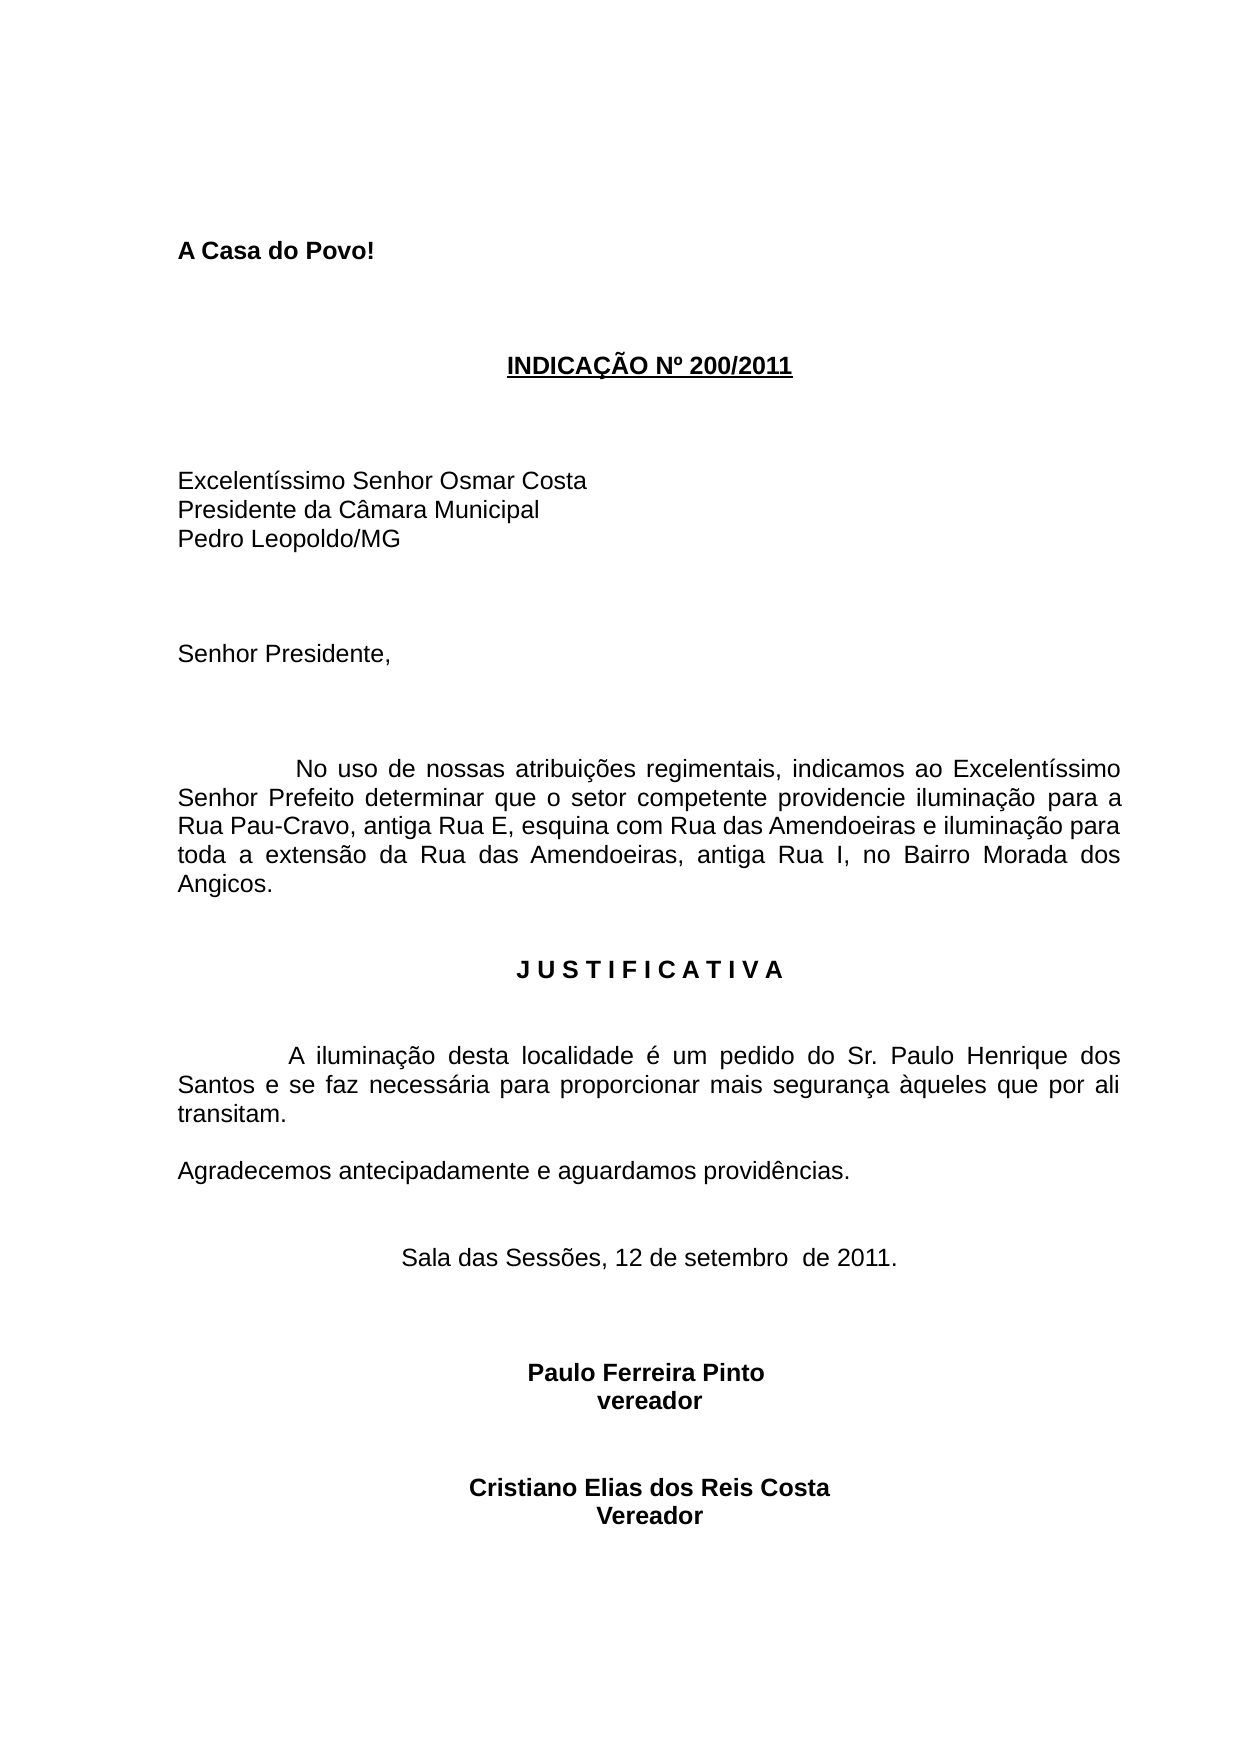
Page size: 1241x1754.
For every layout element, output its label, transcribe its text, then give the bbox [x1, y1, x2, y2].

text A iluminação desta localidade é um pedido do Sr. Paulo Henrique dos Santos e se faz necessária para proporcionar mais segurança àqueles que por ali transitam. [177, 1041, 1122, 1127]
text Agradecemos antecipadamente e aguardamos providências. [177, 1156, 1122, 1185]
text Senhor Presidente, [177, 639, 1122, 667]
text vereador [177, 1386, 1122, 1415]
text Presidente da Câmara Municipal [177, 495, 1122, 524]
text Sala das Sessões, 12 de setembro de 2011. [177, 1242, 1122, 1271]
text A Casa do Povo! [177, 236, 1122, 265]
text Vereador [177, 1501, 1122, 1530]
text Paulo Ferreira Pinto [177, 1357, 1122, 1386]
text Pedro Leopoldo/MG [177, 524, 1122, 552]
text INDICAÇÃO Nº 200/2011 [177, 351, 1122, 380]
text Excelentíssimo Senhor Osmar Costa [177, 466, 1122, 495]
text No uso de nossas atribuições regimentais, indicamos ao Excelentíssimo Senhor Prefeito determinar que o setor competente providencie iluminação para a Rua Pau-Cravo, antiga Rua E, esquina com Rua das Amendoeiras e iluminação para toda a extensão da Rua das Amendoeiras, antiga Rua I, no Bairro Morada dos Angicos. [177, 754, 1122, 897]
text J U S T I F I C A T I V A [177, 955, 1122, 984]
text Cristiano Elias dos Reis Costa [177, 1472, 1122, 1501]
